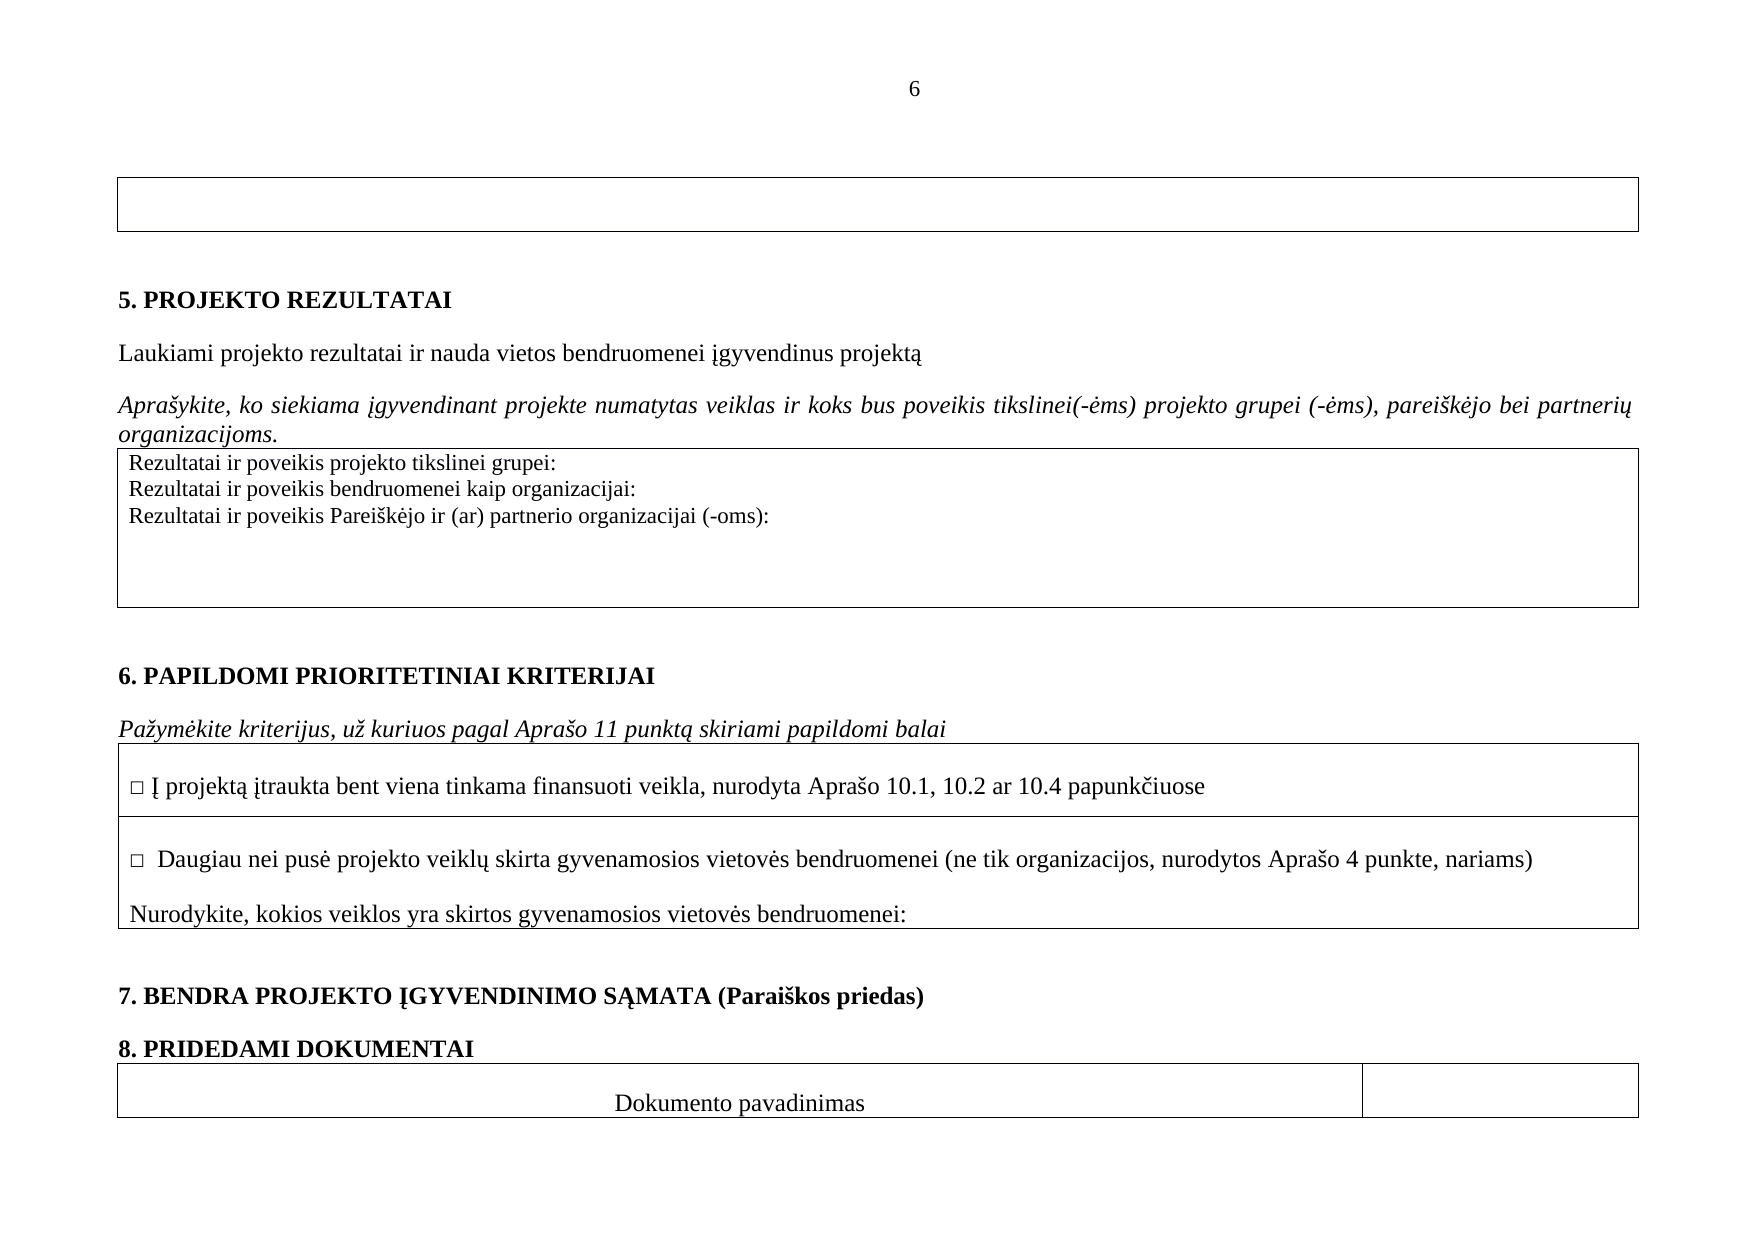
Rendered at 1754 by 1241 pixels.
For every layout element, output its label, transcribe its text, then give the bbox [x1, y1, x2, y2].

table_header ☐ Į projektą įtraukta bent viena tinkama finansuoti veikla, nurodyta Aprašo 10.1, 10.2 ar 10.4 papunkčiuose [119, 744, 1638, 816]
text 5. PROJEKTO REZULTATAI [118, 285, 1636, 314]
table_header [1363, 1064, 1638, 1117]
table_header [118, 178, 1638, 231]
table_header Rezultatai ir poveikis projekto tikslinei grupei: Rezultatai ir poveikis bendruomenei kaip organizacijai: Rezultatai ir poveikis Pareiškėjo ir (ar) partnerio organizacijai (-oms): [118, 449, 1638, 607]
text 6. PAPILDOMI PRIORITETINIAI KRITERIJAI [118, 661, 1636, 690]
text 7. BENDRA PROJEKTO ĮGYVENDINIMO SĄMATA (Paraiškos priedas) [118, 981, 1636, 1010]
text Pažymėkite kriterijus, už kuriuos pagal Aprašo 11 punktą skiriami papildomi balai [118, 714, 1636, 743]
text Laukiami projekto rezultatai ir nauda vietos bendruomenei įgyvendinus projektą [118, 338, 1636, 366]
text 8. PRIDEDAMI DOKUMENTAI [118, 1034, 1636, 1063]
table_header Dokumento pavadinimas [118, 1064, 1362, 1117]
table_cell ☐ Daugiau nei pusė projekto veiklų skirta gyvenamosios vietovės bendruomenei (ne tik organizacijos, nurodytos Aprašo 4 punkte, nariams) Nurodykite, kokios veiklos yra skirtos gyvenamosios vietovės bendruomenei: [119, 817, 1638, 928]
text Aprašykite, ko siekiama įgyvendinant projekte numatytas veiklas ir koks bus poveikis tikslinei(-ėms) projekto grupei (-ėms), pareiškėjo bei partnerių organizacijoms. [118, 391, 1636, 448]
